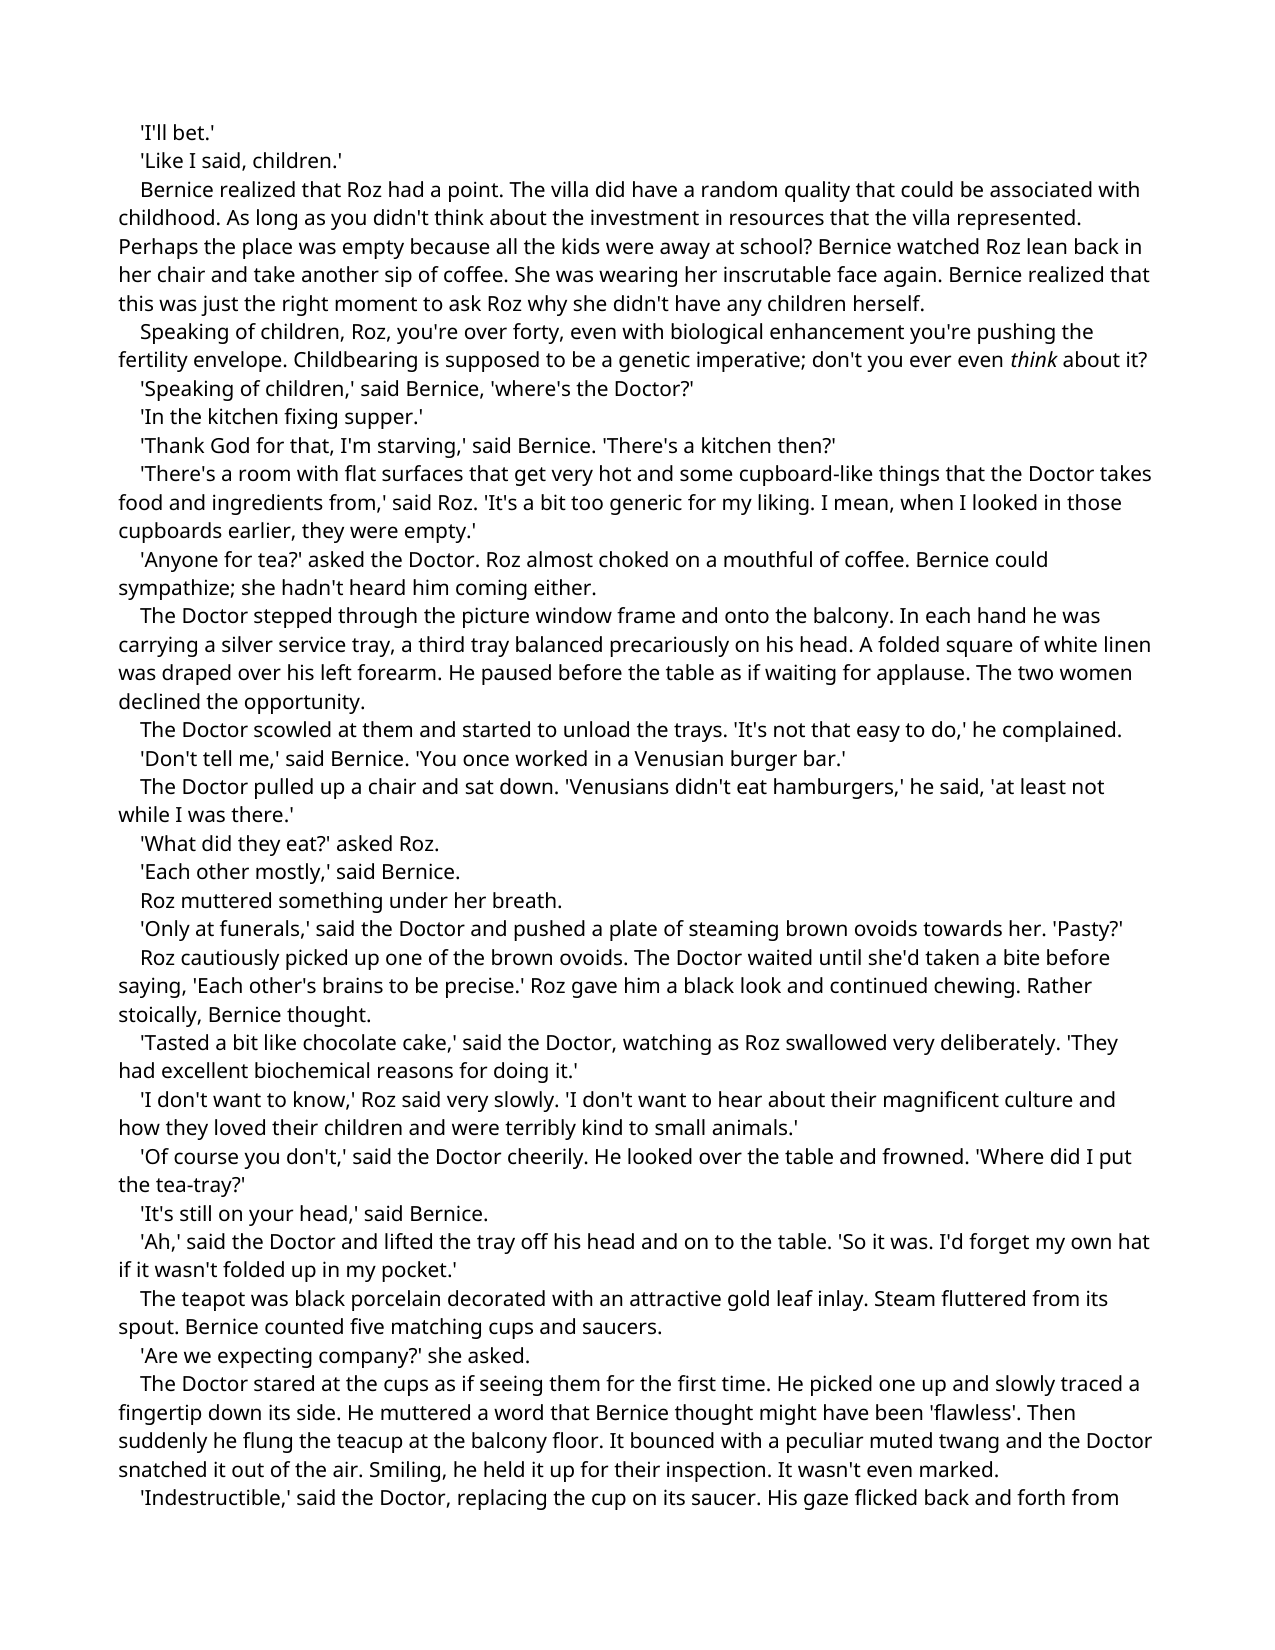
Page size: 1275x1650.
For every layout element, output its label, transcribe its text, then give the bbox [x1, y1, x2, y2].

text 'There's a room with flat surfaces that get very hot and some cupboard-like things that the Doctor takes food and ingredients from,' said Roz. 'It's a bit too generic for my liking. I mean, when I looked in those cupboards earlier, they were empty.' [118, 459, 1157, 545]
text 'Anyone for tea?' asked the Doctor. Roz almost choked on a mouthful of coffee. Bernice could sympathize; she hadn't heard him coming either. [118, 545, 1157, 602]
text 'Each other mostly,' said Bernice. [118, 857, 1157, 886]
text 'Don't tell me,' said Bernice. 'You once worked in a Venusian burger bar.' [118, 744, 1157, 772]
text The teapot was black porcelain decorated with an attractive gold leaf inlay. Steam fluttered from its spout. Bernice counted five matching cups and saucers. [118, 1284, 1157, 1341]
text Speaking of children, Roz, you're over forty, even with biological enhancement you're pushing the fertility envelope. Childbearing is supposed to be a genetic imperative; don't you ever even think about it? [118, 317, 1157, 374]
text Bernice realized that Roz had a point. The villa did have a random quality that could be associated with childhood. As long as you didn't think about the investment in resources that the villa represented. Perhaps the place was empty because all the kids were away at school? Bernice watched Roz lean back in her chair and take another sip of coffee. She was wearing her inscrutable face again. Bernice realized that this was just the right moment to ask Roz why she didn't have any children herself. [118, 175, 1157, 317]
text The Doctor scowled at them and started to unload the trays. 'It's not that easy to do,' he complained. [118, 715, 1157, 744]
text The Doctor pulled up a chair and sat down. 'Venusians didn't eat hamburgers,' he said, 'at least not while I was there.' [118, 772, 1157, 829]
text 'Like I said, children.' [118, 147, 1157, 175]
text 'Thank God for that, I'm starving,' said Bernice. 'There's a kitchen then?' [118, 431, 1157, 459]
text The Doctor stepped through the picture window frame and onto the balcony. In each hand he was carrying a silver service tray, a third tray balanced precariously on his head. A folded square of white linen was draped over his left forearm. He paused before the table as if waiting for applause. The two women declined the opportunity. [118, 602, 1157, 715]
text 'Ah,' said the Doctor and lifted the tray off his head and on to the table. 'So it was. I'd forget my own hat if it wasn't folded up in my pocket.' [118, 1227, 1157, 1284]
text 'Of course you don't,' said the Doctor cheerily. He looked over the table and frowned. 'Where did I put the tea-tray?' [118, 1142, 1157, 1199]
text 'I'll bet.' [118, 118, 1157, 147]
text 'It's still on your head,' said Bernice. [118, 1199, 1157, 1227]
text 'Indestructible,' said the Doctor, replacing the cup on its saucer. His gaze flicked back and forth from [118, 1483, 1157, 1512]
text 'What did they eat?' asked Roz. [118, 829, 1157, 857]
text The Doctor stared at the cups as if seeing them for the first time. He picked one up and slowly traced a fingertip down its side. He muttered a word that Bernice thought might have been 'flawless'. Then suddenly he flung the teacup at the balcony floor. It bounced with a peculiar muted twang and the Doctor snatched it out of the air. Smiling, he held it up for their inspection. It wasn't even marked. [118, 1369, 1157, 1483]
text Roz muttered something under her breath. [118, 886, 1157, 914]
text 'In the kitchen fixing supper.' [118, 402, 1157, 431]
text Roz cautiously picked up one of the brown ovoids. The Doctor waited until she'd taken a bite before saying, 'Each other's brains to be precise.' Roz gave him a black look and continued chewing. Rather stoically, Bernice thought. [118, 943, 1157, 1028]
text 'I don't want to know,' Roz said very slowly. 'I don't want to hear about their magnificent culture and how they loved their children and were terribly kind to small animals.' [118, 1085, 1157, 1142]
text 'Only at funerals,' said the Doctor and pushed a plate of steaming brown ovoids towards her. 'Pasty?' [118, 914, 1157, 943]
text 'Tasted a bit like chocolate cake,' said the Doctor, watching as Roz swallowed very deliberately. 'They had excellent biochemical reasons for doing it.' [118, 1028, 1157, 1085]
text 'Are we expecting company?' she asked. [118, 1341, 1157, 1369]
text 'Speaking of children,' said Bernice, 'where's the Doctor?' [118, 374, 1157, 402]
